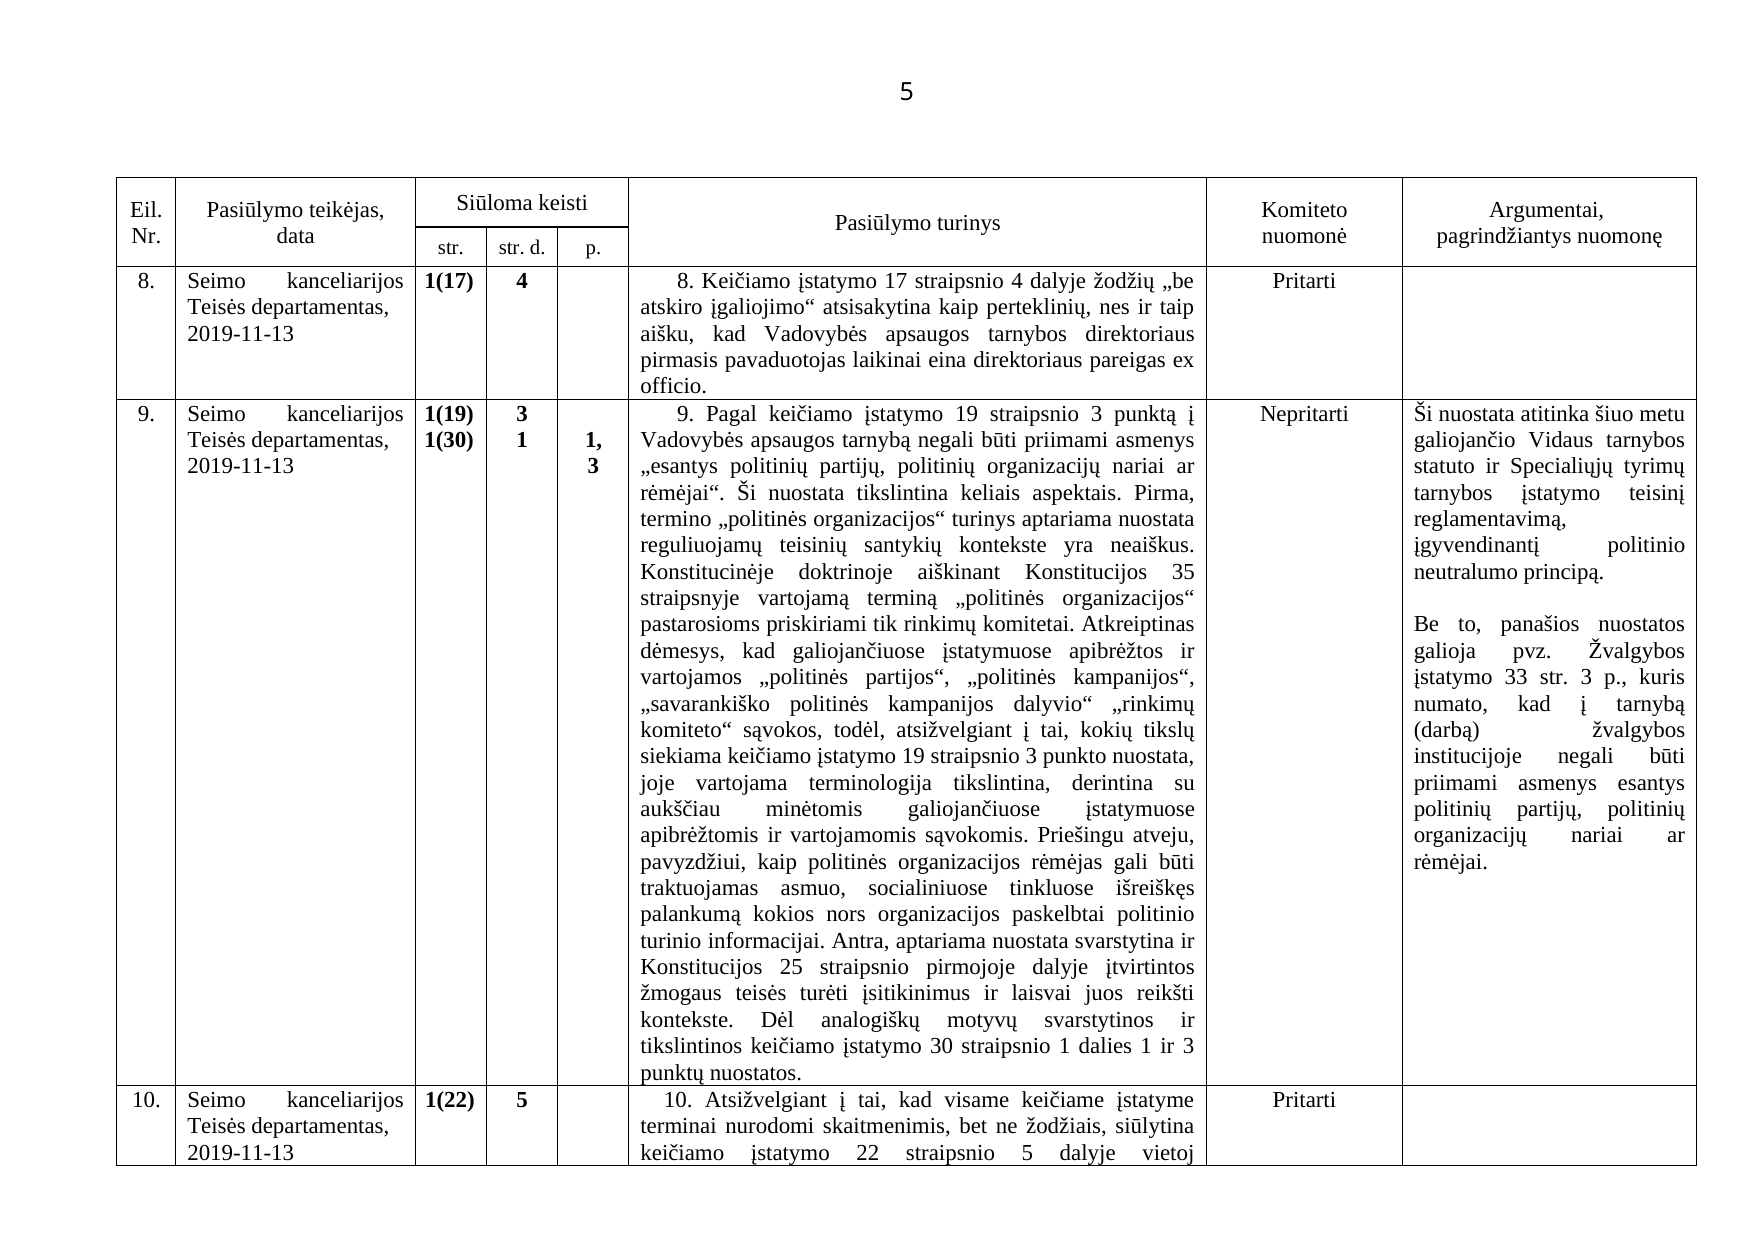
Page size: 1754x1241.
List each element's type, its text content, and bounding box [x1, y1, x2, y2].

table_cell [558, 267, 628, 399]
table_cell 8. Keičiamo įstatymo 17 straipsnio 4 dalyje žodžių „be atskiro įgaliojimo“ atsisakytina kaip perteklinių, nes ir taip aišku, kad Vadovybės apsaugos tarnybos direktoriaus pirmasis pavaduotojas laikinai eina direktoriaus pareigas ex officio. [629, 267, 1206, 399]
table_header Pasiūlymo turinys [629, 178, 1206, 266]
table_cell Pritarti [1207, 1086, 1402, 1165]
table_cell p. [558, 228, 628, 266]
table_cell 9. [117, 400, 175, 1085]
table_header Eil. Nr. [117, 178, 175, 266]
table_cell 10. Atsižvelgiant į tai, kad visame keičiame įstatyme terminai nurodomi skaitmenimis, bet ne žodžiais, siūlytina keičiamo įstatymo 22 straipsnio 5 dalyje vietoj [629, 1086, 1206, 1165]
table_cell 5 [487, 1086, 557, 1165]
table_cell Pritarti [1207, 267, 1402, 399]
table_cell Seimo kanceliarijos Teisės departamentas, 2019-11-13 [176, 400, 415, 1085]
table_cell [1403, 1086, 1696, 1165]
table_cell Nepritarti [1207, 400, 1402, 1085]
table_cell 4 [487, 267, 557, 399]
table_cell [558, 1086, 628, 1165]
table_cell 3 1 [487, 400, 557, 1085]
table_cell 9. Pagal keičiamo įstatymo 19 straipsnio 3 punktą į Vadovybės apsaugos tarnybą negali būti priimami asmenys „esantys politinių partijų, politinių organizacijų nariai ar rėmėjai“. Ši nuostata tikslintina keliais aspektais. Pirma, termino „politinės organizacijos“ turinys aptariama nuostata reguliuojamų teisinių santykių kontekste yra neaiškus. Konstitucinėje doktrinoje aiškinant Konstitucijos 35 straipsnyje vartojamą terminą „politinės organizacijos“ pastarosioms priskiriami tik rinkimų komitetai. Atkreiptinas dėmesys, kad galiojančiuose įstatymuose apibrėžtos ir vartojamos „politinės partijos“, „politinės kampanijos“, „savarankiško politinės kampanijos dalyvio“ „rinkimų komiteto“ sąvokos, todėl, atsižvelgiant į tai, kokių tikslų siekiama keičiamo įstatymo 19 straipsnio 3 punkto nuostata, joje vartojama terminologija tikslintina, derintina su aukščiau minėtomis galiojančiuose įstatymuose apibrėžtomis ir vartojamomis sąvokomis. Priešingu atveju, pavyzdžiui, kaip politinės organizacijos rėmėjas gali būti traktuojamas asmuo, socialiniuose tinkluose išreiškęs palankumą kokios nors organizacijos paskelbtai politinio turinio informacijai. Antra, aptariama nuostata svarstytina ir Konstitucijos 25 straipsnio pirmojoje dalyje įtvirtintos žmogaus teisės turėti įsitikinimus ir laisvai juos reikšti kontekste. Dėl analogiškų motyvų svarstytinos ir tikslintinos keičiamo įstatymo 30 straipsnio 1 dalies 1 ir 3 punktų nuostatos. [629, 400, 1206, 1085]
table_header Siūloma keisti [416, 178, 628, 226]
table_cell [1403, 267, 1696, 399]
table_cell 10. [117, 1086, 175, 1165]
table_cell Seimo kanceliarijos Teisės departamentas, 2019-11-13 [176, 1086, 415, 1165]
table_header Pasiūlymo teikėjas, data [176, 178, 415, 266]
table_cell 1(17) [416, 267, 486, 399]
table_header Komiteto nuomonė [1207, 178, 1402, 266]
table_header Argumentai, pagrindžiantys nuomonę [1403, 178, 1696, 266]
table_cell 1, 3 [558, 400, 628, 1085]
table_cell str. [416, 228, 486, 266]
table_cell Seimo kanceliarijos Teisės departamentas, 2019-11-13 [176, 267, 415, 399]
table_cell Ši nuostata atitinka šiuo metu galiojančio Vidaus tarnybos statuto ir Specialiųjų tyrimų tarnybos įstatymo teisinį reglamentavimą, įgyvendinantį politinio neutralumo principą. Be to, panašios nuostatos galioja pvz. Žvalgybos įstatymo 33 str. 3 p., kuris numato, kad į tarnybą (darbą) žvalgybos institucijoje negali būti priimami asmenys esantys politinių partijų, politinių organizacijų nariai ar rėmėjai. [1403, 400, 1696, 1085]
table_cell 1(22) [416, 1086, 486, 1165]
table_cell 8. [117, 267, 175, 399]
table_cell 1(19) 1(30) [416, 400, 486, 1085]
table_cell str. d. [487, 228, 557, 266]
